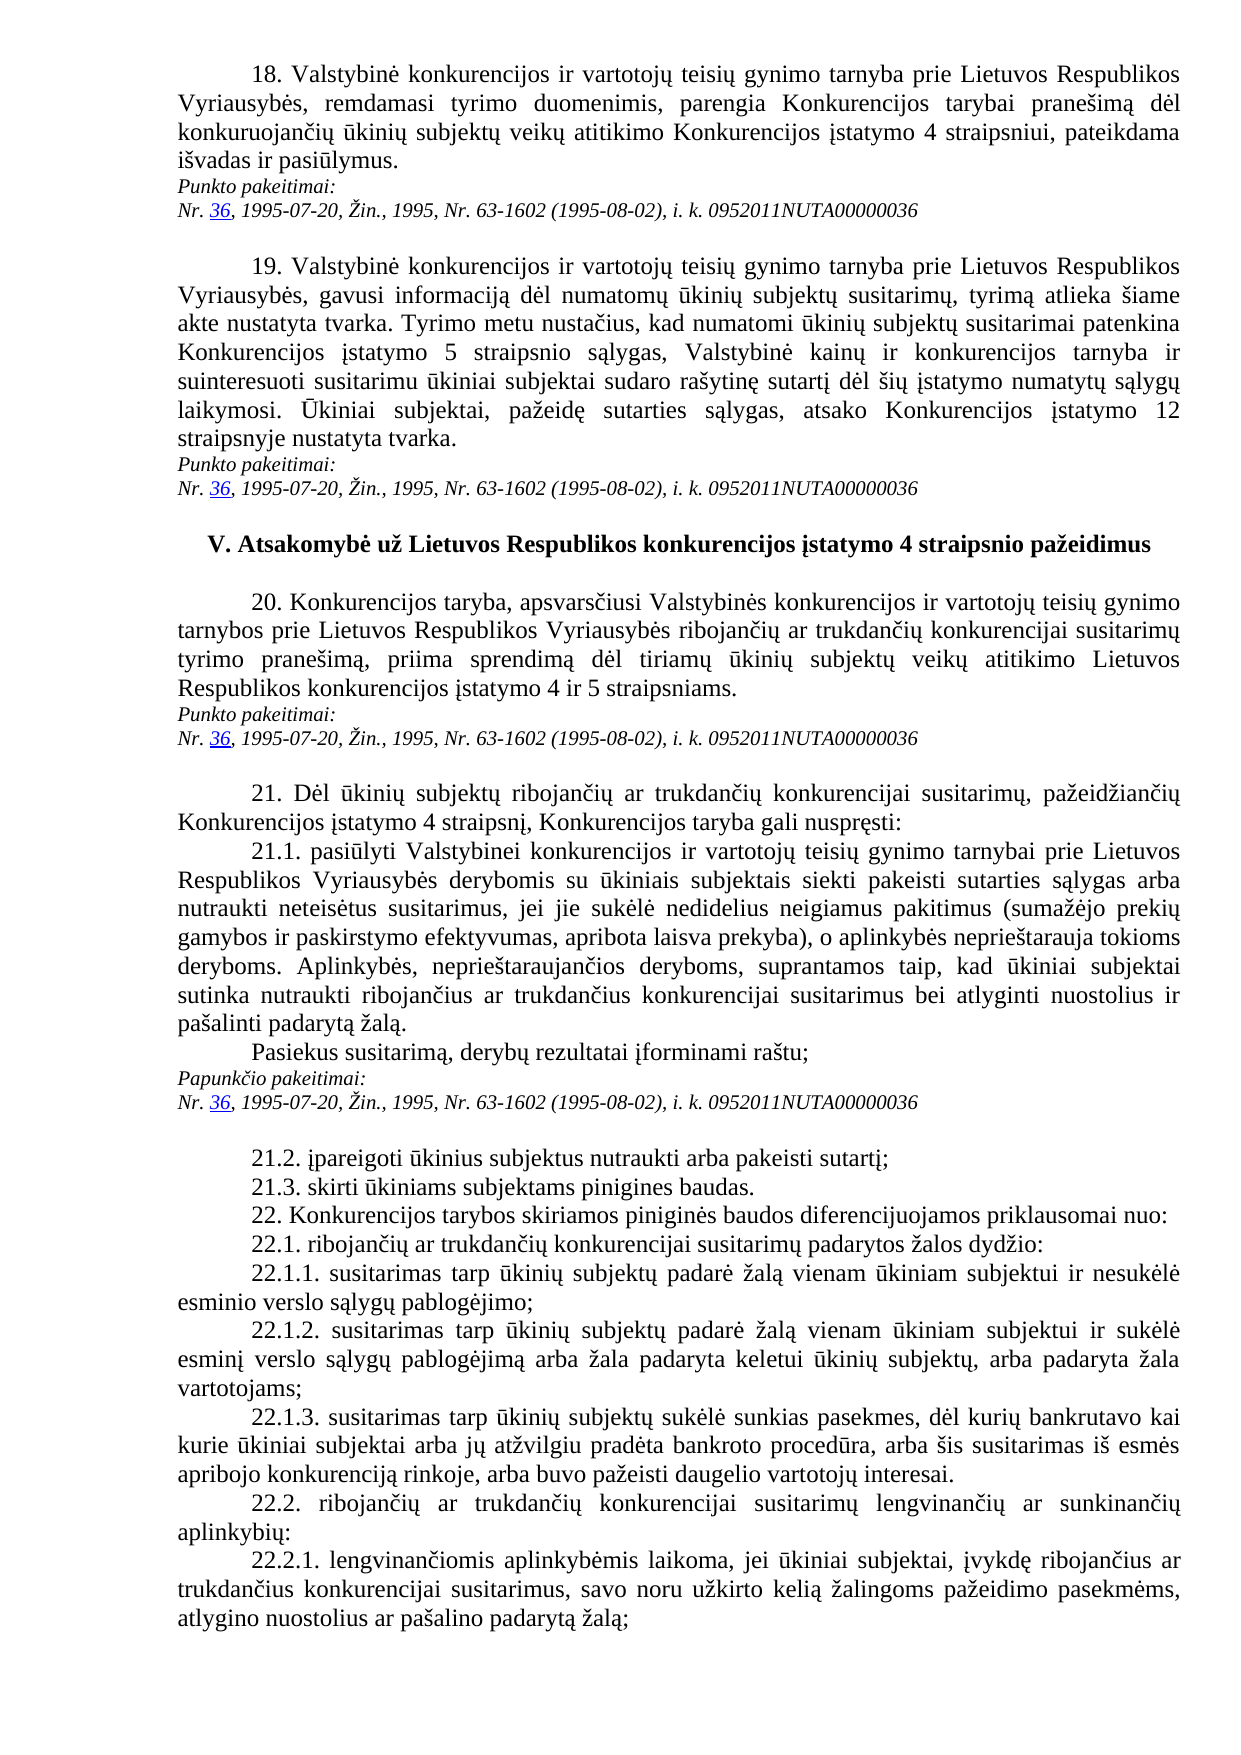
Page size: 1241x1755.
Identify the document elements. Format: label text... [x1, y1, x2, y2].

text 20. Konkurencijos taryba, apsvarsčiusi Valstybinės konkurencijos ir vartotojų teisių gynimo tarnybos prie Lietuvos Respublikos Vyriausybės ribojančių ar trukdančių konkurencijai susitarimų tyrimo pranešimą, priima sprendimą dėl tiriamų ūkinių subjektų veikų atitikimo Lietuvos Respublikos konkurencijos įstatymo 4 ir 5 straipsniams. [177, 587, 1181, 702]
text 21.2. įpareigoti ūkinius subjektus nutraukti arba pakeisti sutartį; [177, 1143, 1181, 1172]
text 22.1.3. susitarimas tarp ūkinių subjektų sukėlė sunkias pasekmes, dėl kurių bankrutavo kai kurie ūkiniai subjektai arba jų atžvilgiu pradėta bankroto procedūra, arba šis susitarimas iš esmės apribojo konkurenciją rinkoje, arba buvo pažeisti daugelio vartotojų interesai. [177, 1402, 1181, 1488]
text Pasiekus susitarimą, derybų rezultatai įforminami raštu; [177, 1037, 1181, 1066]
text Punkto pakeitimai: [177, 452, 1181, 476]
text 21.3. skirti ūkiniams subjektams pinigines baudas. [177, 1172, 1181, 1200]
text 22.1. ribojančių ar trukdančių konkurencijai susitarimų padarytos žalos dydžio: [177, 1229, 1181, 1258]
text Nr. 36, 1995-07-20, Žin., 1995, Nr. 63-1602 (1995-08-02), i. k. 0952011NUTA00000036 [177, 1090, 1181, 1114]
text Nr. 36, 1995-07-20, Žin., 1995, Nr. 63-1602 (1995-08-02), i. k. 0952011NUTA00000036 [177, 198, 1181, 222]
text 22.2.1. lengvinančiomis aplinkybėmis laikoma, jei ūkiniai subjektai, įvykdę ribojančius ar trukdančius konkurencijai susitarimus, savo noru užkirto kelią žalingoms pažeidimo pasekmėms, atlygino nuostolius ar pašalino padarytą žalą; [177, 1545, 1181, 1632]
text Nr. 36, 1995-07-20, Žin., 1995, Nr. 63-1602 (1995-08-02), i. k. 0952011NUTA00000036 [177, 476, 1181, 500]
text 21. Dėl ūkinių subjektų ribojančių ar trukdančių konkurencijai susitarimų, pažeidžiančių Konkurencijos įstatymo 4 straipsnį, Konkurencijos taryba gali nuspręsti: [177, 778, 1181, 836]
text 21.1. pasiūlyti Valstybinei konkurencijos ir vartotojų teisių gynimo tarnybai prie Lietuvos Respublikos Vyriausybės derybomis su ūkiniais subjektais siekti pakeisti sutarties sąlygas arba nutraukti neteisėtus susitarimus, jei jie sukėlė nedidelius neigiamus pakitimus (sumažėjo prekių gamybos ir paskirstymo efektyvumas, apribota laisva prekyba), o aplinkybės neprieštarauja tokioms deryboms. Aplinkybės, neprieštaraujančios deryboms, suprantamos taip, kad ūkiniai subjektai sutinka nutraukti ribojančius ar trukdančius konkurencijai susitarimus bei atlyginti nuostolius ir pašalinti padarytą žalą. [177, 836, 1181, 1037]
text Punkto pakeitimai: [177, 174, 1181, 198]
text V. Atsakomybė už Lietuvos Respublikos konkurencijos įstatymo 4 straipsnio pažeidimus [177, 529, 1181, 558]
text 18. Valstybinė konkurencijos ir vartotojų teisių gynimo tarnyba prie Lietuvos Respublikos Vyriausybės, remdamasi tyrimo duomenimis, parengia Konkurencijos tarybai pranešimą dėl konkuruojančių ūkinių subjektų veikų atitikimo Konkurencijos įstatymo 4 straipsniui, pateikdama išvadas ir pasiūlymus. [177, 59, 1181, 174]
text 22.1.2. susitarimas tarp ūkinių subjektų padarė žalą vienam ūkiniam subjektui ir sukėlė esminį verslo sąlygų pablogėjimą arba žala padaryta keletui ūkinių subjektų, arba padaryta žala vartotojams; [177, 1315, 1181, 1402]
text 22.1.1. susitarimas tarp ūkinių subjektų padarė žalą vienam ūkiniam subjektui ir nesukėlė esminio verslo sąlygų pablogėjimo; [177, 1258, 1181, 1315]
text Punkto pakeitimai: [177, 702, 1181, 726]
text Papunkčio pakeitimai: [177, 1066, 1181, 1090]
text 22. Konkurencijos tarybos skiriamos piniginės baudos diferencijuojamos priklausomai nuo: [177, 1200, 1181, 1229]
text Nr. 36, 1995-07-20, Žin., 1995, Nr. 63-1602 (1995-08-02), i. k. 0952011NUTA00000036 [177, 726, 1181, 750]
text 22.2. ribojančių ar trukdančių konkurencijai susitarimų lengvinančių ar sunkinančių aplinkybių: [177, 1488, 1181, 1545]
text 19. Valstybinė konkurencijos ir vartotojų teisių gynimo tarnyba prie Lietuvos Respublikos Vyriausybės, gavusi informaciją dėl numatomų ūkinių subjektų susitarimų, tyrimą atlieka šiame akte nustatyta tvarka. Tyrimo metu nustačius, kad numatomi ūkinių subjektų susitarimai patenkina Konkurencijos įstatymo 5 straipsnio sąlygas, Valstybinė kainų ir konkurencijos tarnyba ir suinteresuoti susitarimu ūkiniai subjektai sudaro rašytinę sutartį dėl šių įstatymo numatytų sąlygų laikymosi. Ūkiniai subjektai, pažeidę sutarties sąlygas, atsako Konkurencijos įstatymo 12 straipsnyje nustatyta tvarka. [177, 251, 1181, 452]
